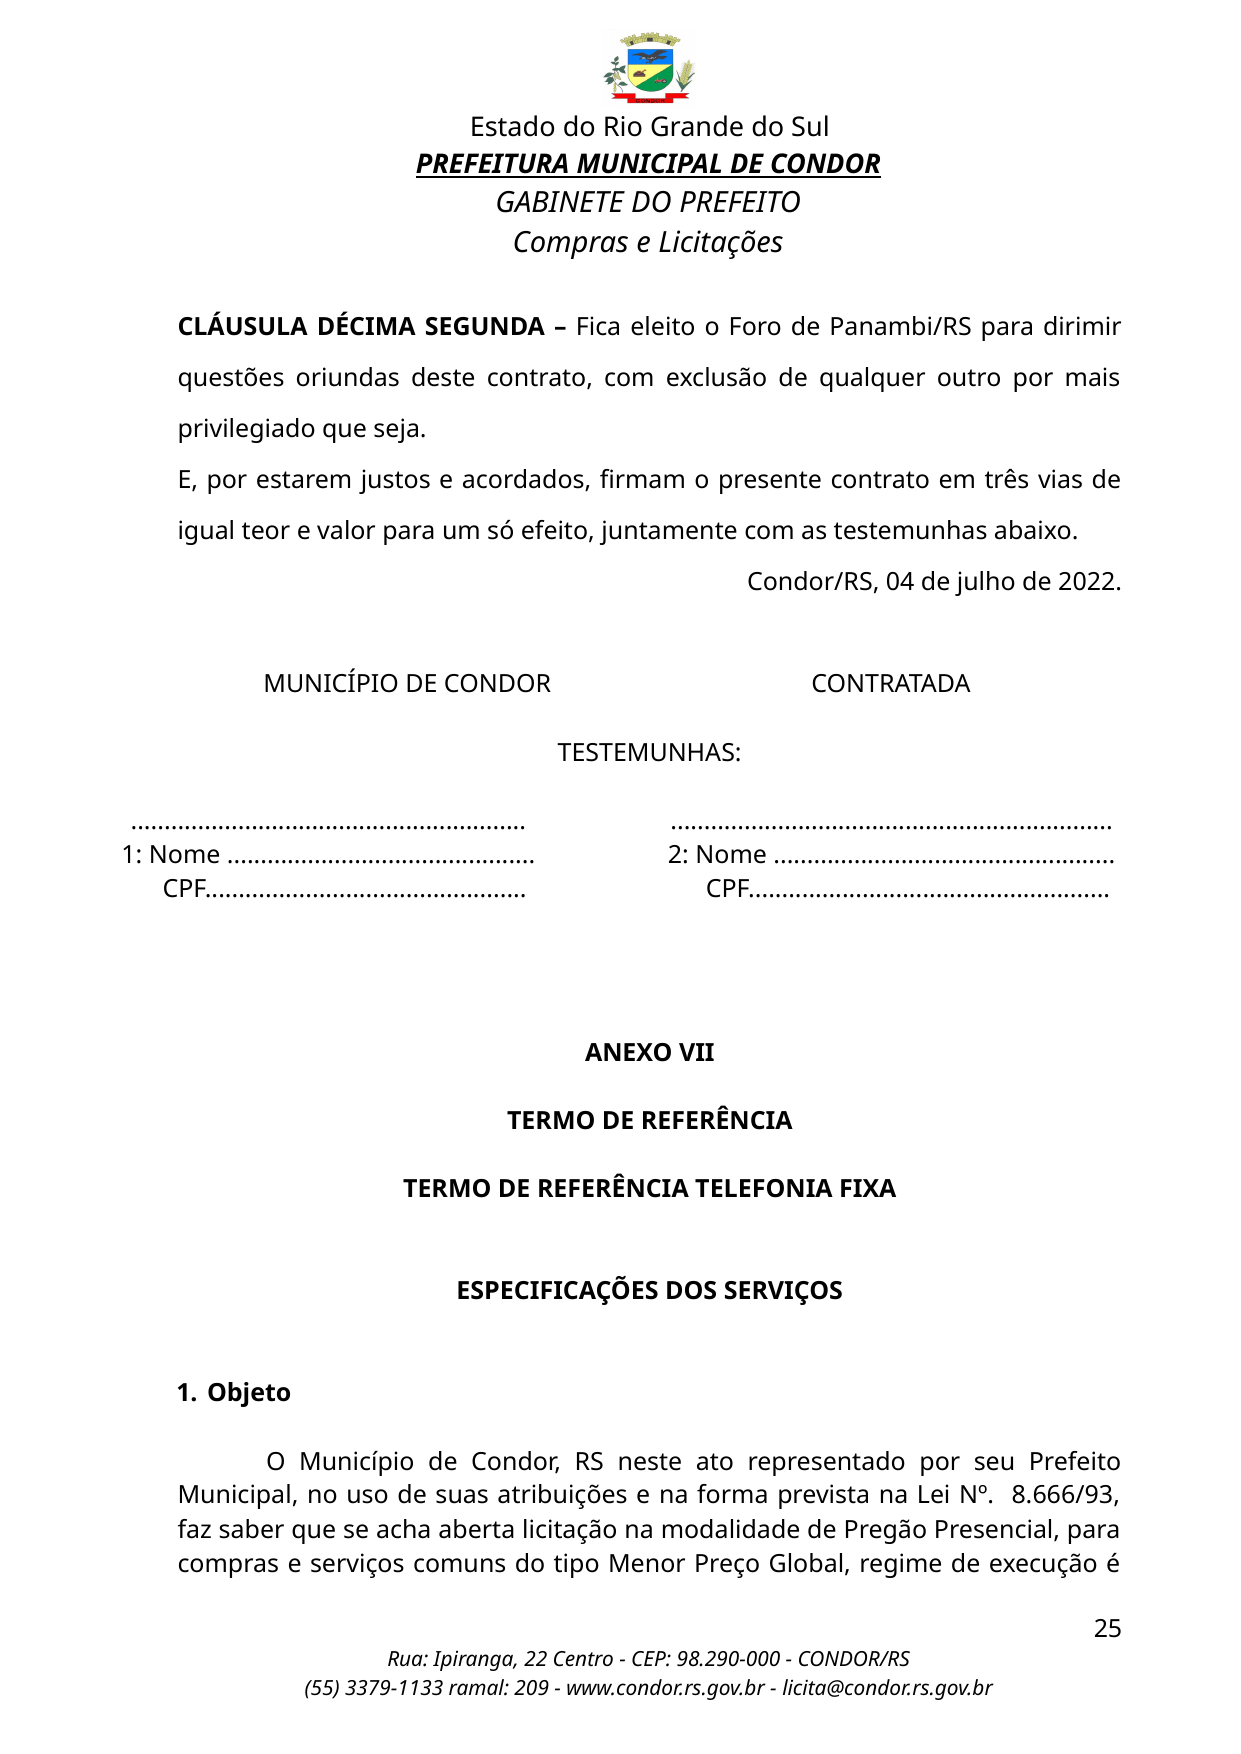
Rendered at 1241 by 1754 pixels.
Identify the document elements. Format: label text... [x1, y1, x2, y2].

text O Município de Condor, RS neste ato representado por seu Prefeito Municipal, no uso de suas atribuições e na forma prevista na Lei Nº. 8.666/93, faz saber que se acha aberta licitação na modalidade de Pregão Presencial, para compras e serviços comuns do tipo Menor Preço Global, regime de execução é [177, 1443, 1122, 1579]
text E, por estarem justos e acordados, firmam o presente contrato em três vias de igual teor e valor para um só efeito, juntamente com as testemunhas abaixo. [177, 462, 1122, 547]
text ESPECIFICAÇÕES DOS SERVIÇOS [177, 1273, 1122, 1307]
table_header ........................................................... 1: Nome .............................................. CPF................................................ [46, 803, 610, 932]
text CLÁUSULA DÉCIMA SEGUNDA – Fica eleito o Foro de Panambi/RS para dirimir questões oriundas deste contrato, com exclusão de qualquer outro por mais privilegiado que seja. [177, 309, 1122, 445]
table_header MUNICÍPIO DE CONDOR [166, 666, 648, 700]
text TESTEMUNHAS: [177, 734, 1122, 768]
text ANEXO VII [177, 1034, 1122, 1068]
table_header .................................................................. 2: Nome ................................................... CPF...................................................... [610, 803, 1173, 932]
text TERMO DE REFERÊNCIA [177, 1102, 1122, 1137]
list Objeto [176, 1375, 1122, 1409]
table_header CONTRATADA [648, 666, 1133, 700]
text Condor/RS, 04 de julho de 2022. [472, 564, 1122, 598]
text TERMO DE REFERÊNCIA TELEFONIA FIXA [177, 1171, 1122, 1205]
